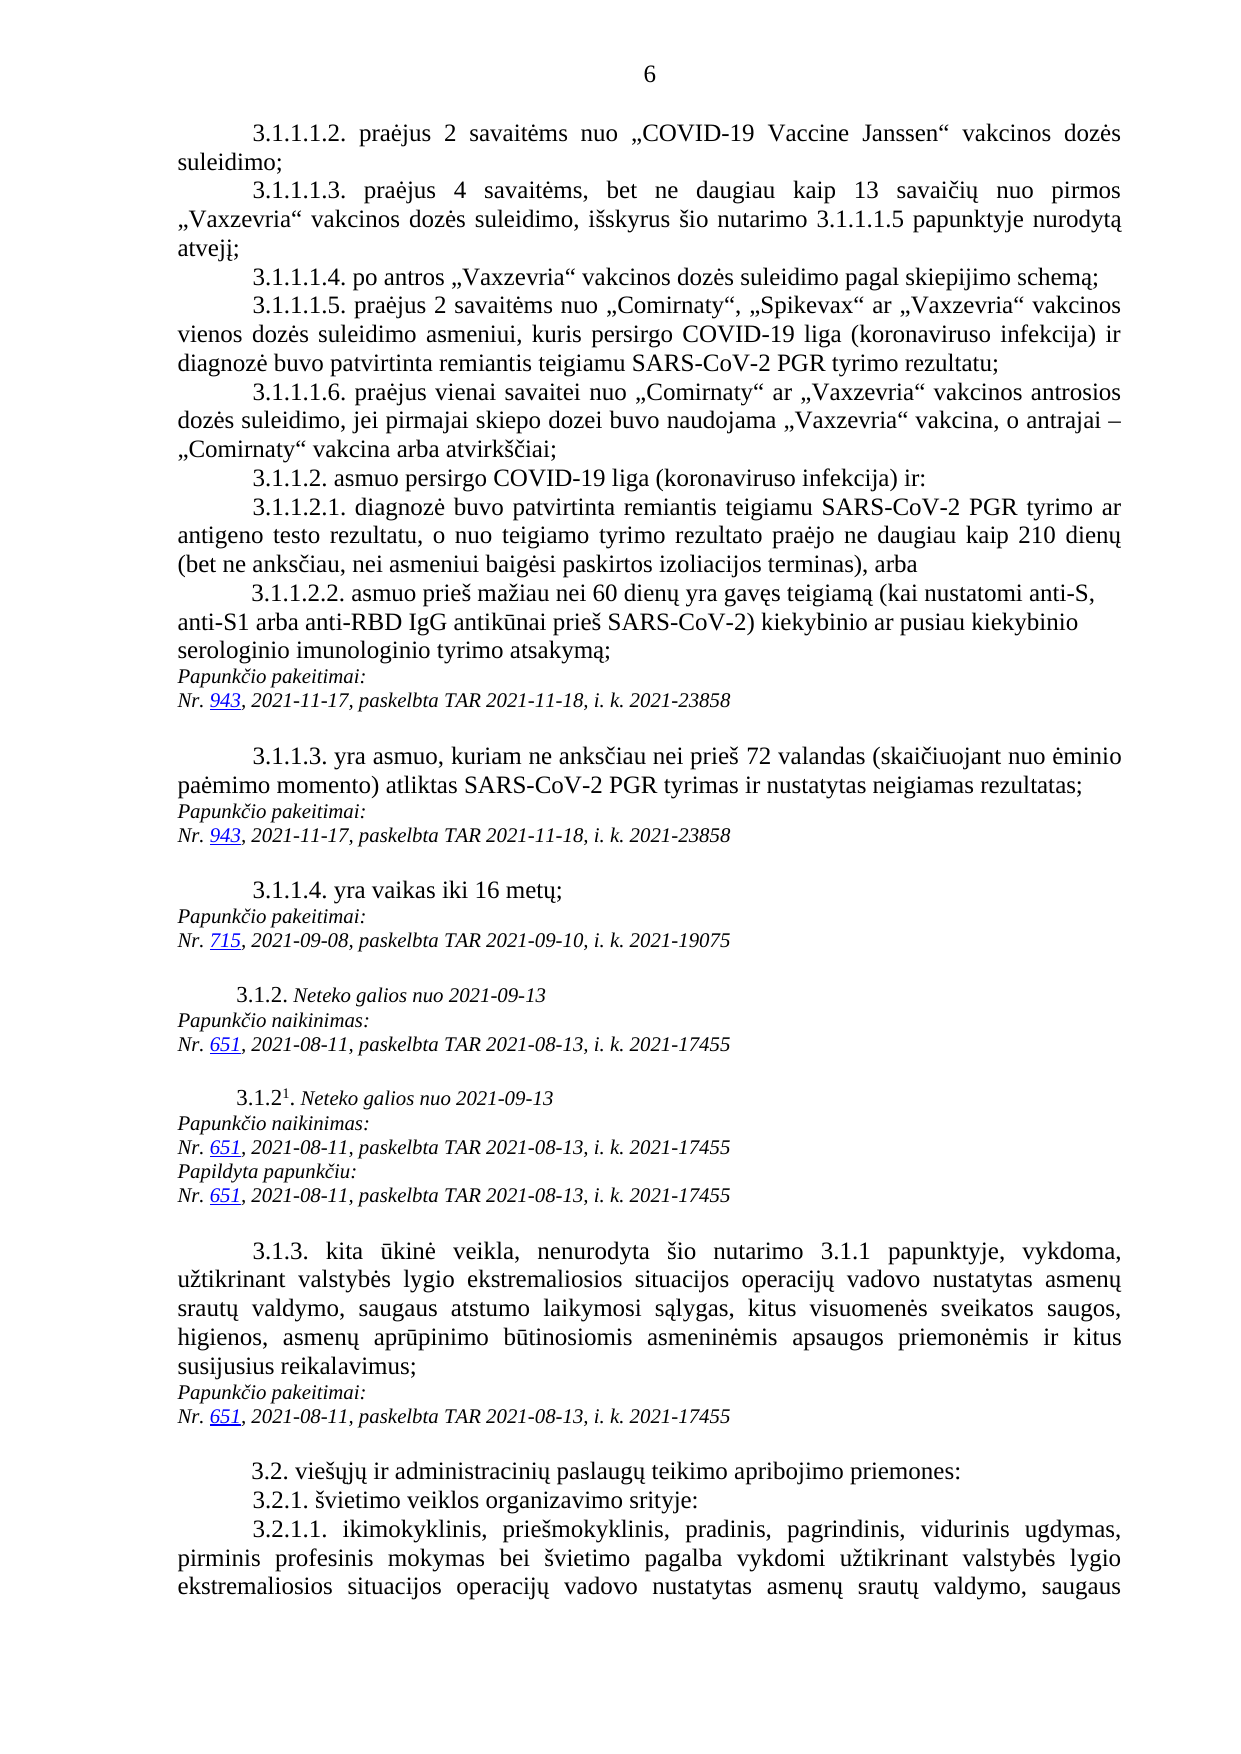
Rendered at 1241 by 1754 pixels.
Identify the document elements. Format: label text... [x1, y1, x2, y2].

text Nr. 715, 2021-09-08, paskelbta TAR 2021-09-10, i. k. 2021-19075 [177, 928, 1122, 952]
text 3.1.1.2.2. asmuo prieš mažiau nei 60 dienų yra gavęs teigiamą (kai nustatomi anti-S, anti-S1 arba anti-RBD IgG antikūnai prieš SARS-CoV-2) kiekybinio ar pusiau kiekybinio serologinio imunologinio tyrimo atsakymą; [177, 578, 1122, 664]
text Nr. 651, 2021-08-11, paskelbta TAR 2021-08-13, i. k. 2021-17455 [177, 1135, 1122, 1159]
text Nr. 651, 2021-08-11, paskelbta TAR 2021-08-13, i. k. 2021-17455 [177, 1183, 1122, 1207]
text Papildyta papunkčiu: [177, 1159, 1122, 1183]
text 3.1.1.3. yra asmuo, kuriam ne anksčiau nei prieš 72 valandas (skaičiuojant nuo ėminio paėmimo momento) atliktas SARS-CoV-2 PGR tyrimas ir nustatytas neigiamas rezultatas; [177, 741, 1122, 799]
text 3.1.1.2. asmuo persirgo COVID-19 liga (koronaviruso infekcija) ir: [177, 463, 1122, 492]
text 3.2. viešųjų ir administracinių paslaugų teikimo apribojimo priemones: [177, 1456, 1122, 1485]
text Papunkčio pakeitimai: [177, 1379, 1122, 1404]
text 3.1.1.1.4. po antros „Vaxzevria“ vakcinos dozės suleidimo pagal skiepijimo schemą; [177, 262, 1122, 291]
text 3.1.1.2.1. diagnozė buvo patvirtinta remiantis teigiamu SARS-CoV-2 PGR tyrimo ar antigeno testo rezultatu, o nuo teigiamo tyrimo rezultato praėjo ne daugiau kaip 210 dienų (bet ne anksčiau, nei asmeniui baigėsi paskirtos izoliacijos terminas), arba [177, 492, 1122, 578]
text 3.2.1. švietimo veiklos organizavimo srityje: [177, 1485, 1122, 1514]
text 3.1.3. kita ūkinė veikla, nenurodyta šio nutarimo 3.1.1 papunktyje, vykdoma, užtikrinant valstybės lygio ekstremaliosios situacijos operacijų vadovo nustatytas asmenų srautų valdymo, saugaus atstumo laikymosi sąlygas, kitus visuomenės sveikatos saugos, higienos, asmenų aprūpinimo būtinosiomis asmeninėmis apsaugos priemonėmis ir kitus susijusius reikalavimus; [177, 1236, 1122, 1379]
text Papunkčio naikinimas: [177, 1008, 1122, 1032]
text 3.1.1.1.6. praėjus vienai savaitei nuo „Comirnaty“ ar „Vaxzevria“ vakcinos antrosios dozės suleidimo, jei pirmajai skiepo dozei buvo naudojama „Vaxzevria“ vakcina, o antrajai – „Comirnaty“ vakcina arba atvirkščiai; [177, 377, 1122, 463]
text Nr. 943, 2021-11-17, paskelbta TAR 2021-11-18, i. k. 2021-23858 [177, 823, 1122, 847]
text 3.1.1.1.5. praėjus 2 savaitėms nuo „Comirnaty“, „Spikevax“ ar „Vaxzevria“ vakcinos vienos dozės suleidimo asmeniui, kuris persirgo COVID-19 liga (koronaviruso infekcija) ir diagnozė buvo patvirtinta remiantis teigiamu SARS-CoV-2 PGR tyrimo rezultatu; [177, 291, 1122, 377]
text 3.1.1.1.3. praėjus 4 savaitėms, bet ne daugiau kaip 13 savaičių nuo pirmos „Vaxzevria“ vakcinos dozės suleidimo, išskyrus šio nutarimo 3.1.1.1.5 papunktyje nurodytą atvejį; [177, 176, 1122, 262]
text 3.1.2. Neteko galios nuo 2021-09-13 [177, 981, 1122, 1008]
text Papunkčio pakeitimai: [177, 904, 1122, 928]
text Nr. 651, 2021-08-11, paskelbta TAR 2021-08-13, i. k. 2021-17455 [177, 1032, 1122, 1056]
text 3.1.1.4. yra vaikas iki 16 metų; [177, 876, 1122, 904]
text 3.2.1.1. ikimokyklinis, priešmokyklinis, pradinis, pagrindinis, vidurinis ugdymas, pirminis profesinis mokymas bei švietimo pagalba vykdomi užtikrinant valstybės lygio ekstremaliosios situacijos operacijų vadovo nustatytas asmenų srautų valdymo, saugaus [177, 1514, 1122, 1600]
text Nr. 651, 2021-08-11, paskelbta TAR 2021-08-13, i. k. 2021-17455 [177, 1404, 1122, 1428]
text Nr. 943, 2021-11-17, paskelbta TAR 2021-11-18, i. k. 2021-23858 [177, 688, 1122, 712]
text Papunkčio naikinimas: [177, 1111, 1122, 1135]
text 3.1.21. Neteko galios nuo 2021-09-13 [177, 1084, 1122, 1111]
text Papunkčio pakeitimai: [177, 664, 1122, 688]
text Papunkčio pakeitimai: [177, 799, 1122, 823]
text 3.1.1.1.2. praėjus 2 savaitėms nuo „COVID-19 Vaccine Janssen“ vakcinos dozės suleidimo; [177, 118, 1122, 176]
